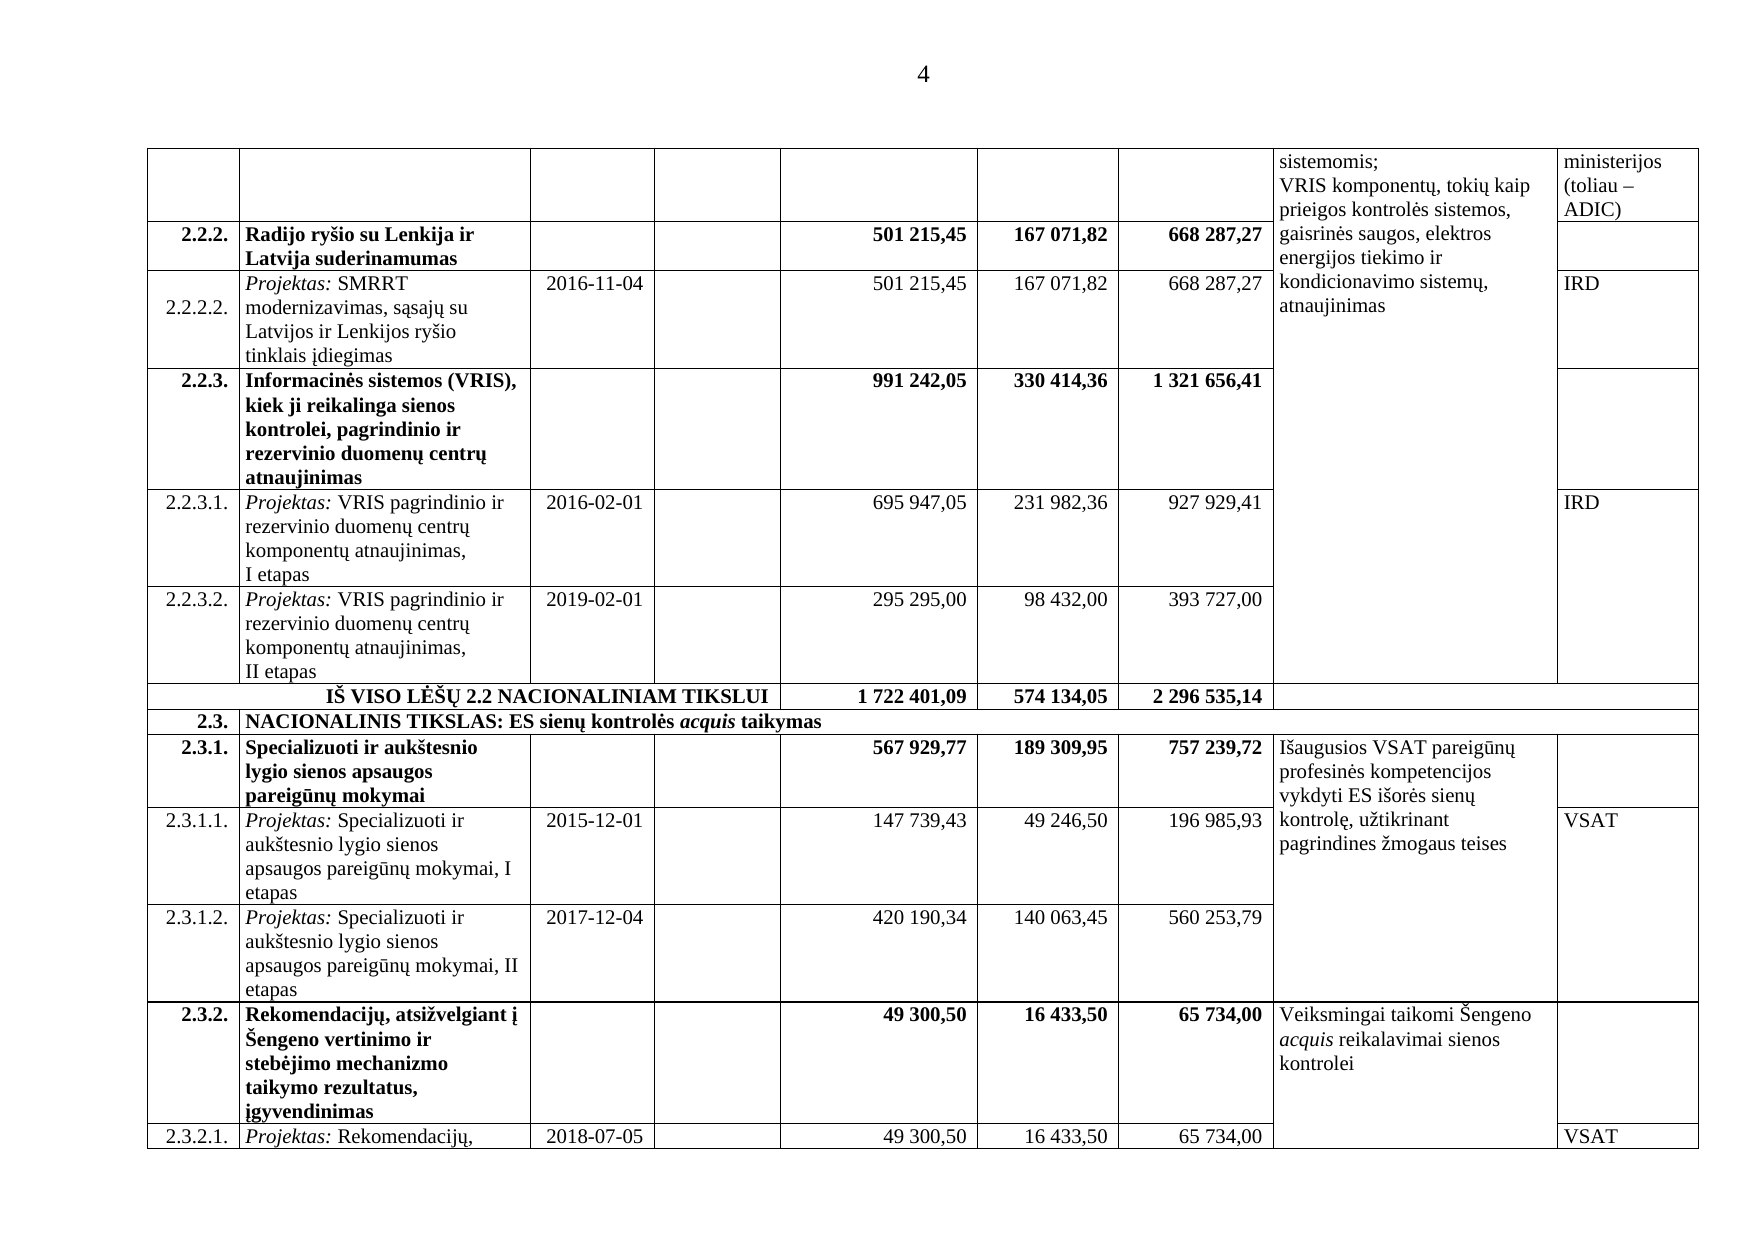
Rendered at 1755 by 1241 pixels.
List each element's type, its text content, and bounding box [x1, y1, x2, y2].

table_cell Radijo ryšio su Lenkija ir Latvija suderinamumas [240, 222, 530, 270]
table_cell 49 300,50 [781, 1124, 977, 1148]
table_cell 501 215,45 [781, 222, 977, 270]
table_cell 2016-11-04 [531, 271, 654, 367]
table_cell [655, 149, 780, 221]
table_cell [1558, 735, 1698, 807]
table_cell [531, 222, 654, 270]
table_cell [978, 149, 1118, 221]
table_cell [1558, 222, 1698, 270]
table_cell [655, 369, 780, 489]
table_cell 2018-07-05 [531, 1124, 654, 1148]
table_cell [655, 735, 780, 807]
table_cell [655, 222, 780, 270]
table_cell [655, 271, 780, 367]
table_cell 757 239,72 [1119, 735, 1273, 807]
table_cell 2.3.1. [148, 735, 239, 807]
table_cell [781, 149, 977, 221]
table_cell 567 929,77 [781, 735, 977, 807]
table_cell [655, 808, 780, 904]
table_cell IRD [1558, 490, 1698, 683]
table_cell 49 300,50 [781, 1003, 977, 1123]
table_cell 2.2.3.1. [148, 490, 239, 586]
table_cell [655, 1124, 780, 1148]
table_cell [531, 369, 654, 489]
table_cell 49 246,50 [978, 808, 1118, 904]
table_cell 231 982,36 [978, 490, 1118, 586]
table_cell 2.3.2.1. [148, 1124, 239, 1148]
table_cell 196 985,93 [1119, 808, 1273, 904]
table_cell ministerijos (toliau – ADIC) [1558, 149, 1698, 221]
table_cell 2.3.2. [148, 1003, 239, 1123]
table_cell 167 071,82 [978, 271, 1118, 367]
table_cell 65 734,00 [1119, 1124, 1273, 1148]
table_cell 2017-12-04 [531, 905, 654, 1001]
table_cell 2.2.2.2. [148, 271, 239, 367]
table_cell 147 739,43 [781, 808, 977, 904]
table_cell Projektas: SMRRT modernizavimas, sąsajų su Latvijos ir Lenkijos ryšio tinklais įdiegimas [240, 271, 530, 367]
table_cell Informacinės sistemos (VRIS), kiek ji reikalinga sienos kontrolei, pagrindinio ir rezervinio duomenų centrų atnaujinimas [240, 369, 530, 489]
table_cell 1 722 401,09 [781, 684, 977, 708]
table_cell 1 321 656,41 [1119, 369, 1273, 489]
table_cell Projektas: VRIS pagrindinio ir rezervinio duomenų centrų komponentų atnaujinimas, II etapas [240, 587, 530, 683]
table_cell 2.3.1.1. [148, 808, 239, 904]
table_cell 574 134,05 [978, 684, 1118, 708]
table_cell [1558, 369, 1698, 489]
table_cell [655, 905, 780, 1001]
table_cell 167 071,82 [978, 222, 1118, 270]
table_cell Projektas: Rekomendacijų, [240, 1124, 530, 1148]
table_cell sistemomis; VRIS komponentų, tokių kaip prieigos kontrolės sistemos, gaisrinės saugos, elektros energijos tiekimo ir kondicionavimo sistemų, atnaujinimas [1274, 149, 1557, 683]
table_cell 991 242,05 [781, 369, 977, 489]
table_cell [655, 490, 780, 586]
table_cell VSAT [1558, 1124, 1698, 1148]
table_cell 189 309,95 [978, 735, 1118, 807]
table_cell 2019-02-01 [531, 587, 654, 683]
table_cell [531, 1003, 654, 1123]
table_cell 420 190,34 [781, 905, 977, 1001]
table_cell 695 947,05 [781, 490, 977, 586]
table_cell 2.3. [148, 710, 239, 733]
table_cell 98 432,00 [978, 587, 1118, 683]
table_cell 668 287,27 [1119, 271, 1273, 367]
table_cell 393 727,00 [1119, 587, 1273, 683]
table_cell Veiksmingai taikomi Šengeno acquis reikalavimai sienos kontrolei [1274, 1003, 1557, 1148]
table_cell 2.2.3. [148, 369, 239, 489]
table_cell Projektas: Specializuoti ir aukštesnio lygio sienos apsaugos pareigūnų mokymai, I etapas [240, 808, 530, 904]
table_cell 501 215,45 [781, 271, 977, 367]
table_cell [655, 1003, 780, 1123]
table_cell [531, 735, 654, 807]
table_cell 16 433,50 [978, 1124, 1118, 1148]
table_cell 2 296 535,14 [1119, 684, 1273, 708]
table_cell 560 253,79 [1119, 905, 1273, 1001]
table_cell [655, 587, 780, 683]
table_cell 140 063,45 [978, 905, 1118, 1001]
table_cell 295 295,00 [781, 587, 977, 683]
table_cell 2.3.1.2. [148, 905, 239, 1001]
table_cell IŠ VISO LĖŠŲ 2.2 NACIONALINIAM TIKSLUI [148, 684, 780, 708]
table_cell 927 929,41 [1119, 490, 1273, 586]
table_cell 2016-02-01 [531, 490, 654, 586]
table_cell Specializuoti ir aukštesnio lygio sienos apsaugos pareigūnų mokymai [240, 735, 530, 807]
table_cell 16 433,50 [978, 1003, 1118, 1123]
table_cell [531, 149, 654, 221]
table_cell 65 734,00 [1119, 1003, 1273, 1123]
table_cell [240, 149, 530, 221]
table_cell 2.2.2. [148, 222, 239, 270]
table_cell Išaugusios VSAT pareigūnų profesinės kompetencijos vykdyti ES išorės sienų kontrolę, užtikrinant pagrindines žmogaus teises [1274, 735, 1557, 1001]
table_cell [1558, 1003, 1698, 1123]
table_cell 330 414,36 [978, 369, 1118, 489]
table_cell IRD [1558, 271, 1698, 367]
table_cell VSAT [1558, 808, 1698, 1001]
table_cell [1274, 684, 1698, 708]
table_cell 2015-12-01 [531, 808, 654, 904]
table_cell Projektas: VRIS pagrindinio ir rezervinio duomenų centrų komponentų atnaujinimas, I etapas [240, 490, 530, 586]
table_cell 2.2.3.2. [148, 587, 239, 683]
table_cell Projektas: Specializuoti ir aukštesnio lygio sienos apsaugos pareigūnų mokymai, II etapas [240, 905, 530, 1001]
table_cell Rekomendacijų, atsižvelgiant į Šengeno vertinimo ir stebėjimo mechanizmo taikymo rezultatus, įgyvendinimas [240, 1003, 530, 1123]
table_cell [1119, 149, 1273, 221]
table_cell [148, 149, 239, 221]
table_cell 668 287,27 [1119, 222, 1273, 270]
table_cell NACIONALINIS TIKSLAS: ES sienų kontrolės acquis taikymas [240, 710, 1698, 733]
